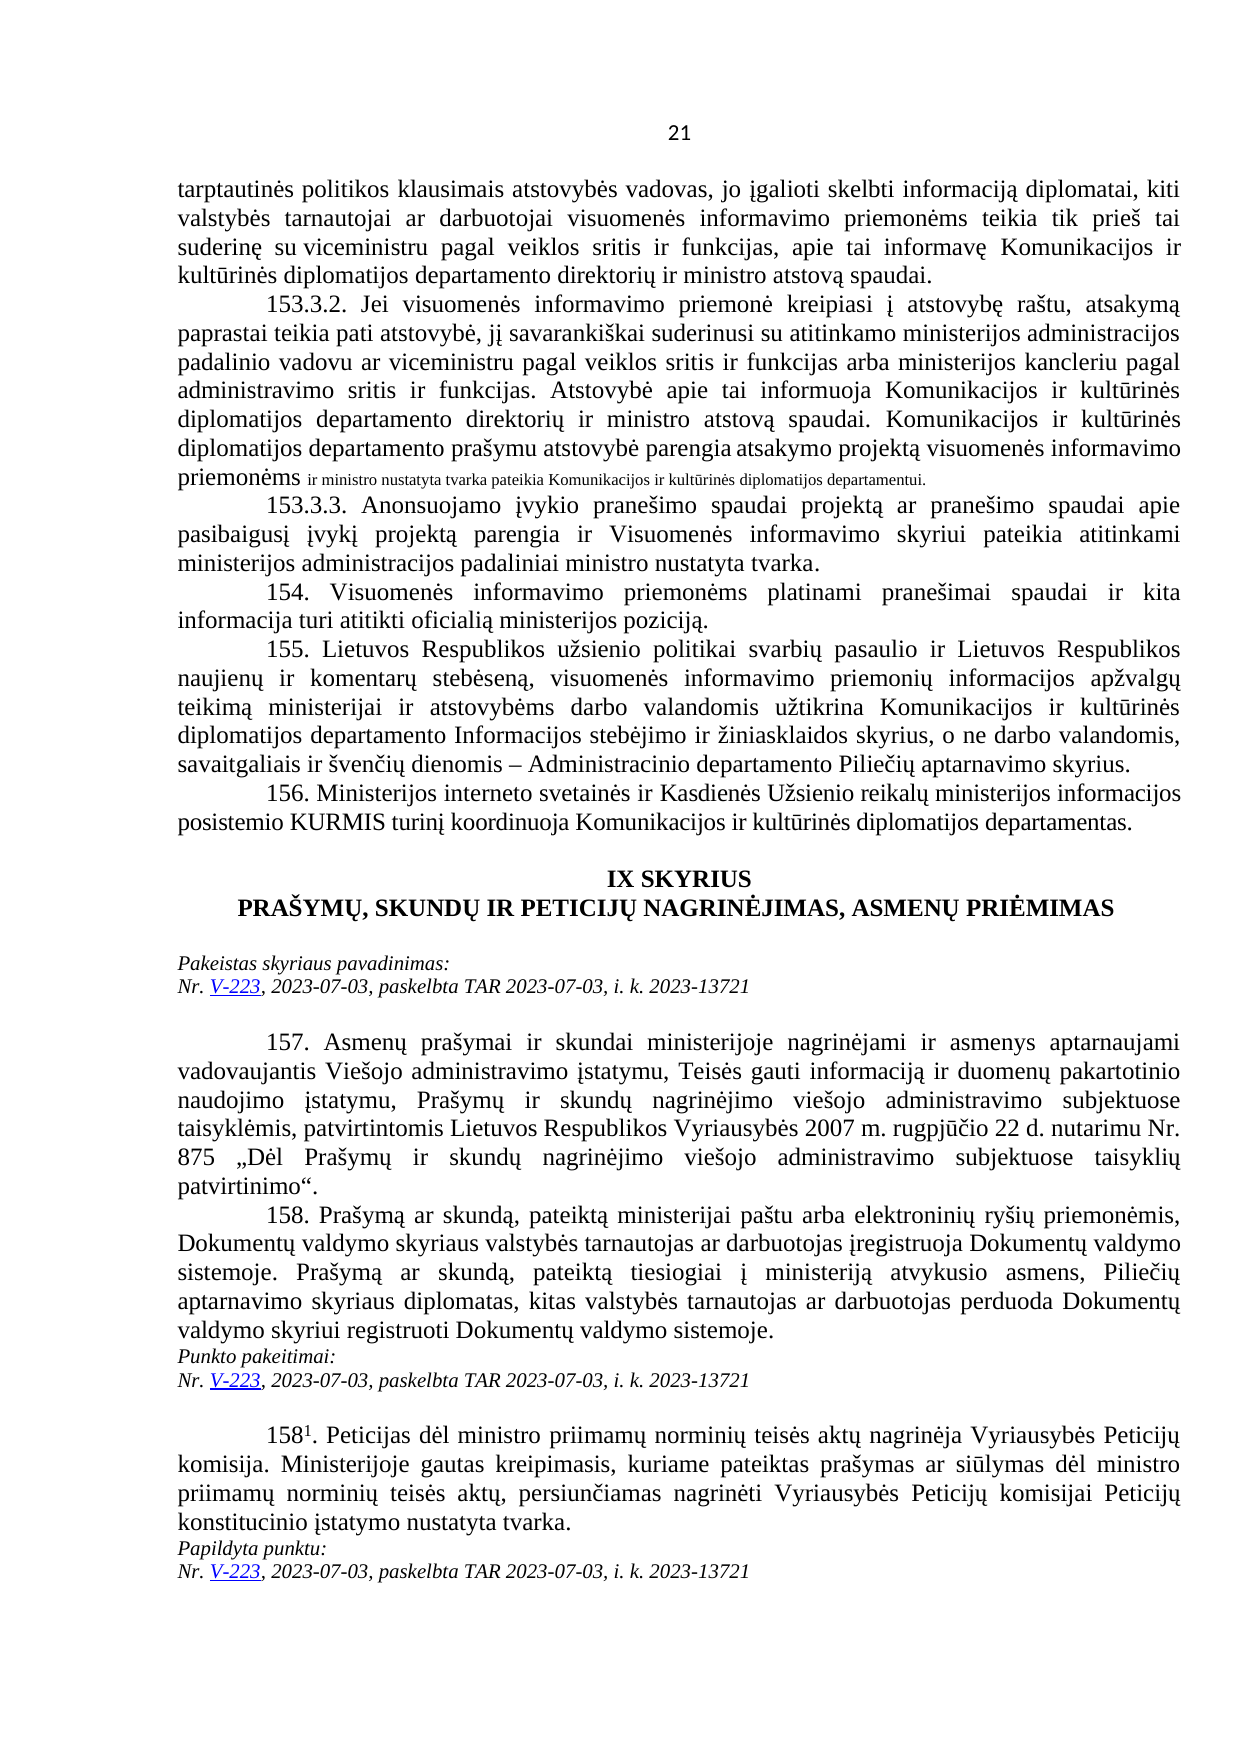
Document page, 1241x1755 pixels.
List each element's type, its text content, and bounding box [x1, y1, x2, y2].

text Nr. V-223, 2023-07-03, paskelbta TAR 2023-07-03, i. k. 2023-13721 [177, 1368, 1181, 1392]
text Papildyta punktu: [177, 1535, 1181, 1559]
text 155. Lietuvos Respublikos užsienio politikai svarbių pasaulio ir Lietuvos Respublikos naujienų ir komentarų stebėseną, visuomenės informavimo priemonių informacijos apžvalgų teikimą ministerijai ir atstovybėms darbo valandomis užtikrina Komunikacijos ir kultūrinės diplomatijos departamento Informacijos stebėjimo ir žiniasklaidos skyrius, o ne darbo valandomis, savaitgaliais ir švenčių dienomis – Administracinio departamento Piliečių aptarnavimo skyrius. [177, 634, 1181, 778]
text Nr. V-223, 2023-07-03, paskelbta TAR 2023-07-03, i. k. 2023-13721 [177, 1559, 1181, 1583]
text Nr. V-223, 2023-07-03, paskelbta TAR 2023-07-03, i. k. 2023-13721 [177, 974, 1181, 998]
text PRAŠYMŲ, SKUNDŲ IR PETICIJŲ NAGRINĖJIMAS, ASMENŲ PRIĖMIMAS [177, 893, 1181, 922]
text tarptautinės politikos klausimais atstovybės vadovas, jo įgalioti skelbti informaciją diplomatai, kiti valstybės tarnautojai ar darbuotojai visuomenės informavimo priemonėms teikia tik prieš tai suderinę su viceministru pagal veiklos sritis ir funkcijas, apie tai informavę Komunikacijos ir kultūrinės diplomatijos departamento direktorių ir ministro atstovą spaudai. [177, 174, 1181, 289]
text 156. Ministerijos interneto svetainės ir Kasdienės Užsienio reikalų ministerijos informacijos posistemio KURMIS turinį koordinuoja Komunikacijos ir kultūrinės diplomatijos departamentas. [177, 778, 1181, 835]
text 153.3.2. Jei visuomenės informavimo priemonė kreipiasi į atstovybę raštu, atsakymą paprastai teikia pati atstovybė, jį savarankiškai suderinusi su atitinkamo ministerijos administracijos padalinio vadovu ar viceministru pagal veiklos sritis ir funkcijas arba ministerijos kancleriu pagal administravimo sritis ir funkcijas. Atstovybė apie tai informuoja Komunikacijos ir kultūrinės diplomatijos departamento direktorių ir ministro atstovą spaudai. Komunikacijos ir kultūrinės diplomatijos departamento prašymu atstovybė parengia atsakymo projektą visuomenės informavimo priemonėms ir ministro nustatyta tvarka pateikia Komunikacijos ir kultūrinės diplomatijos departamentui. [177, 289, 1181, 490]
text IX SKYRIUS [177, 864, 1181, 893]
text Punkto pakeitimai: [177, 1343, 1181, 1368]
text 153.3.3. Anonsuojamo įvykio pranešimo spaudai projektą ar pranešimo spaudai apie pasibaigusį įvykį projektą parengia ir Visuomenės informavimo skyriui pateikia atitinkami ministerijos administracijos padaliniai ministro nustatyta tvarka. [177, 490, 1181, 577]
text 1581. Peticijas dėl ministro priimamų norminių teisės aktų nagrinėja Vyriausybės Peticijų komisija. Ministerijoje gautas kreipimasis, kuriame pateiktas prašymas ar siūlymas dėl ministro priimamų norminių teisės aktų, persiunčiamas nagrinėti Vyriausybės Peticijų komisijai Peticijų konstitucinio įstatymo nustatyta tvarka. [177, 1420, 1181, 1535]
text 157. Asmenų prašymai ir skundai ministerijoje nagrinėjami ir asmenys aptarnaujami vadovaujantis Viešojo administravimo įstatymu, Teisės gauti informaciją ir duomenų pakartotinio naudojimo įstatymu, Prašymų ir skundų nagrinėjimo viešojo administravimo subjektuose taisyklėmis, patvirtintomis Lietuvos Respublikos Vyriausybės 2007 m. rugpjūčio 22 d. nutarimu Nr. 875 „Dėl Prašymų ir skundų nagrinėjimo viešojo administravimo subjektuose taisyklių patvirtinimo“. [177, 1027, 1181, 1200]
text Pakeistas skyriaus pavadinimas: [177, 950, 1181, 974]
text 154. Visuomenės informavimo priemonėms platinami pranešimai spaudai ir kita informacija turi atitikti oficialią ministerijos poziciją. [177, 577, 1181, 634]
text 158. Prašymą ar skundą, pateiktą ministerijai paštu arba elektroninių ryšių priemonėmis, Dokumentų valdymo skyriaus valstybės tarnautojas ar darbuotojas įregistruoja Dokumentų valdymo sistemoje. Prašymą ar skundą, pateiktą tiesiogiai į ministeriją atvykusio asmens, Piliečių aptarnavimo skyriaus diplomatas, kitas valstybės tarnautojas ar darbuotojas perduoda Dokumentų valdymo skyriui registruoti Dokumentų valdymo sistemoje. [177, 1200, 1181, 1343]
